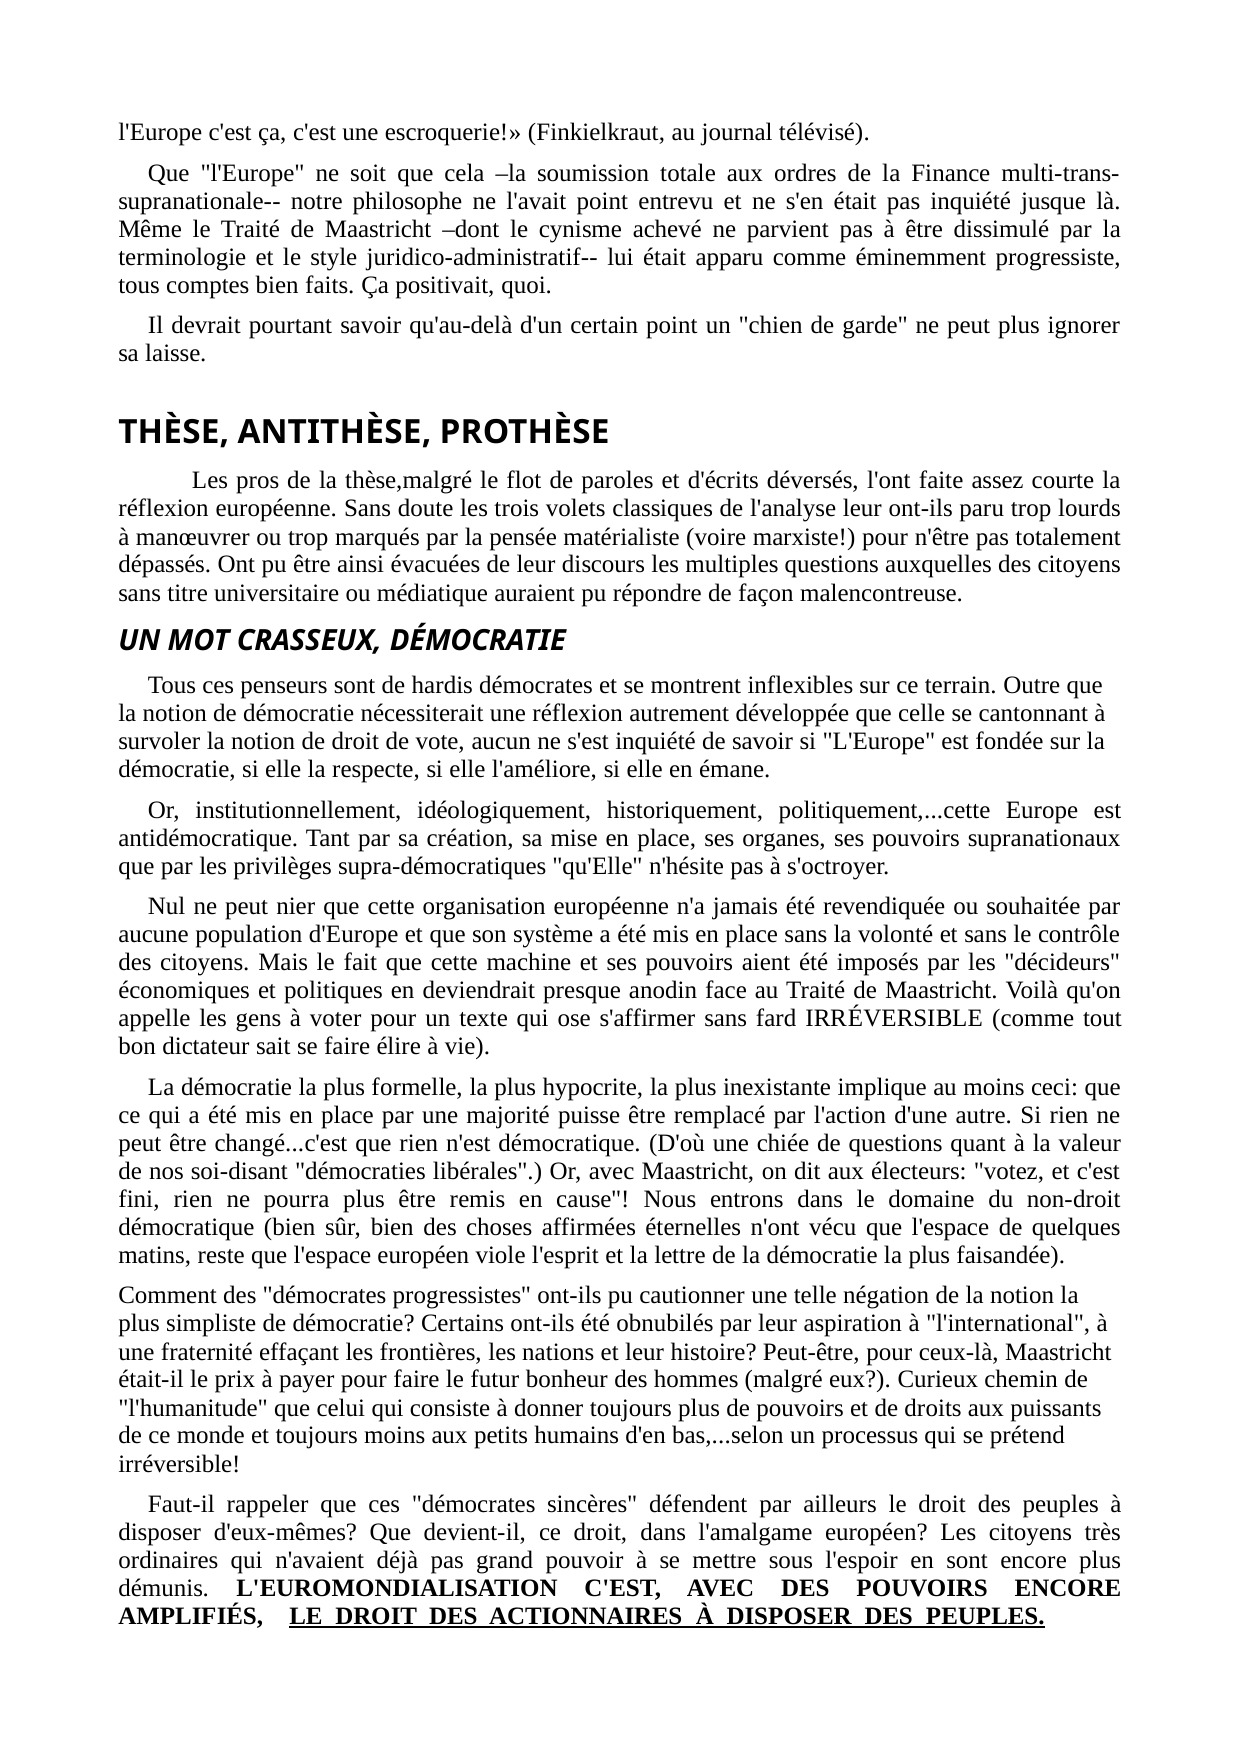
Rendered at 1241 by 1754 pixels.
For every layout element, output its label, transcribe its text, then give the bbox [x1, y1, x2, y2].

text Nul ne peut nier que cette organisation européenne n'a jamais été revendiquée ou souhaitée par aucune population d'Europe et que son système a été mis en place sans la volonté et sans le contrôle des citoyens. Mais le fait que cette machine et ses pouvoirs aient été imposés par les "décideurs" économiques et politiques en deviendrait presque anodin face au Traité de Maastricht. Voilà qu'on appelle les gens à voter pour un texte qui ose s'affirmer sans fard IRRÉVERSIBLE (comme tout bon dictateur sait se faire élire à vie). [118, 892, 1122, 1060]
text Il devrait pourtant savoir qu'au-delà d'un certain point un "chien de garde" ne peut plus ignorer sa laisse. [118, 311, 1122, 367]
text Que "l'Europe" ne soit que cela –la soumission totale aux ordres de la Finance multi-trans-supranationale-- notre philosophe ne l'avait point entrevu et ne s'en était pas inquiété jusque là. Même le Traité de Maastricht –dont le cynisme achevé ne parvient pas à être dissimulé par la terminologie et le style juridico-administratif-- lui était apparu comme éminemment progressiste, tous comptes bien faits. Ça positivait, quoi. [118, 159, 1122, 299]
text Tous ces penseurs sont de hardis démocrates et se montrent inflexibles sur ce terrain. Outre que la notion de démocratie nécessiterait une réflexion autrement développée que celle se cantonnant à survoler la notion de droit de vote, aucun ne s'est inquiété de savoir si "L'Europe" est fondée sur la démocratie, si elle la respecte, si elle l'améliore, si elle en émane. [118, 671, 1122, 783]
text Les pros de la thèse,malgré le flot de paroles et d'écrits déversés, l'ont faite assez courte la réflexion européenne. Sans doute les trois volets classiques de l'analyse leur ont-ils paru trop lourds à manœuvrer ou trop marqués par la pensée matérialiste (voire marxiste!) pour n'être pas totalement dépassés. Ont pu être ainsi évacuées de leur discours les multiples questions auxquelles des citoyens sans titre universitaire ou médiatique auraient pu répondre de façon malencontreuse. [118, 466, 1122, 606]
text l'Europe c'est ça, c'est une escroquerie!» (Finkielkraut, au journal télévisé). [118, 118, 1122, 146]
text UN MOT CRASSEUX, DÉMOCRATIE [118, 619, 1122, 658]
text Or, institutionnellement, idéologiquement, historiquement, politiquement,...cette Europe est antidémocratique. Tant par sa création, sa mise en place, ses organes, ses pouvoirs supranationaux que par les privilèges supra-démocratiques "qu'Elle" n'hésite pas à s'octroyer. [118, 796, 1122, 879]
text Comment des "démocrates progressistes" ont-ils pu cautionner une telle négation de la notion la plus simpliste de démocratie? Certains ont-ils été obnubilés par leur aspiration à "l'international", à une fraternité effaçant les frontières, les nations et leur histoire? Peut-être, pour ceux-là, Maastricht était-il le prix à payer pour faire le futur bonheur des hommes (malgré eux?). Curieux chemin de "l'humanitude" que celui qui consiste à donner toujours plus de pouvoirs et de droits aux puissants de ce monde et toujours moins aux petits humains d'en bas,...selon un processus qui se prétend irréversible! [118, 1281, 1122, 1477]
text La démocratie la plus formelle, la plus hypocrite, la plus inexistante implique au moins ceci: que ce qui a été mis en place par une majorité puisse être remplacé par l'action d'une autre. Si rien ne peut être changé...c'est que rien n'est démocratique. (D'où une chiée de questions quant à la valeur de nos soi-disant "démocraties libérales".) Or, avec Maastricht, on dit aux électeurs: "votez, et c'est fini, rien ne pourra plus être remis en cause"! Nous entrons dans le domaine du non-droit démocratique (bien sûr, bien des choses affirmées éternelles n'ont vécu que l'espace de quelques matins, reste que l'espace européen viole l'esprit et la lettre de la démocratie la plus faisandée). [118, 1073, 1122, 1269]
text THÈSE, ANTITHÈSE, PROTHÈSE [118, 408, 1122, 454]
text Faut-il rappeler que ces "démocrates sincères" défendent par ailleurs le droit des peuples à disposer d'eux-mêmes? Que devient-il, ce droit, dans l'amalgame européen? Les citoyens très ordinaires qui n'avaient déjà pas grand pouvoir à se mettre sous l'espoir en sont encore plus démunis. L'EUROMONDIALISATION C'EST, AVEC DES POUVOIRS ENCORE AMPLIFIÉS, LE DROIT DES ACTIONNAIRES À DISPOSER DES PEUPLES. [118, 1490, 1122, 1630]
